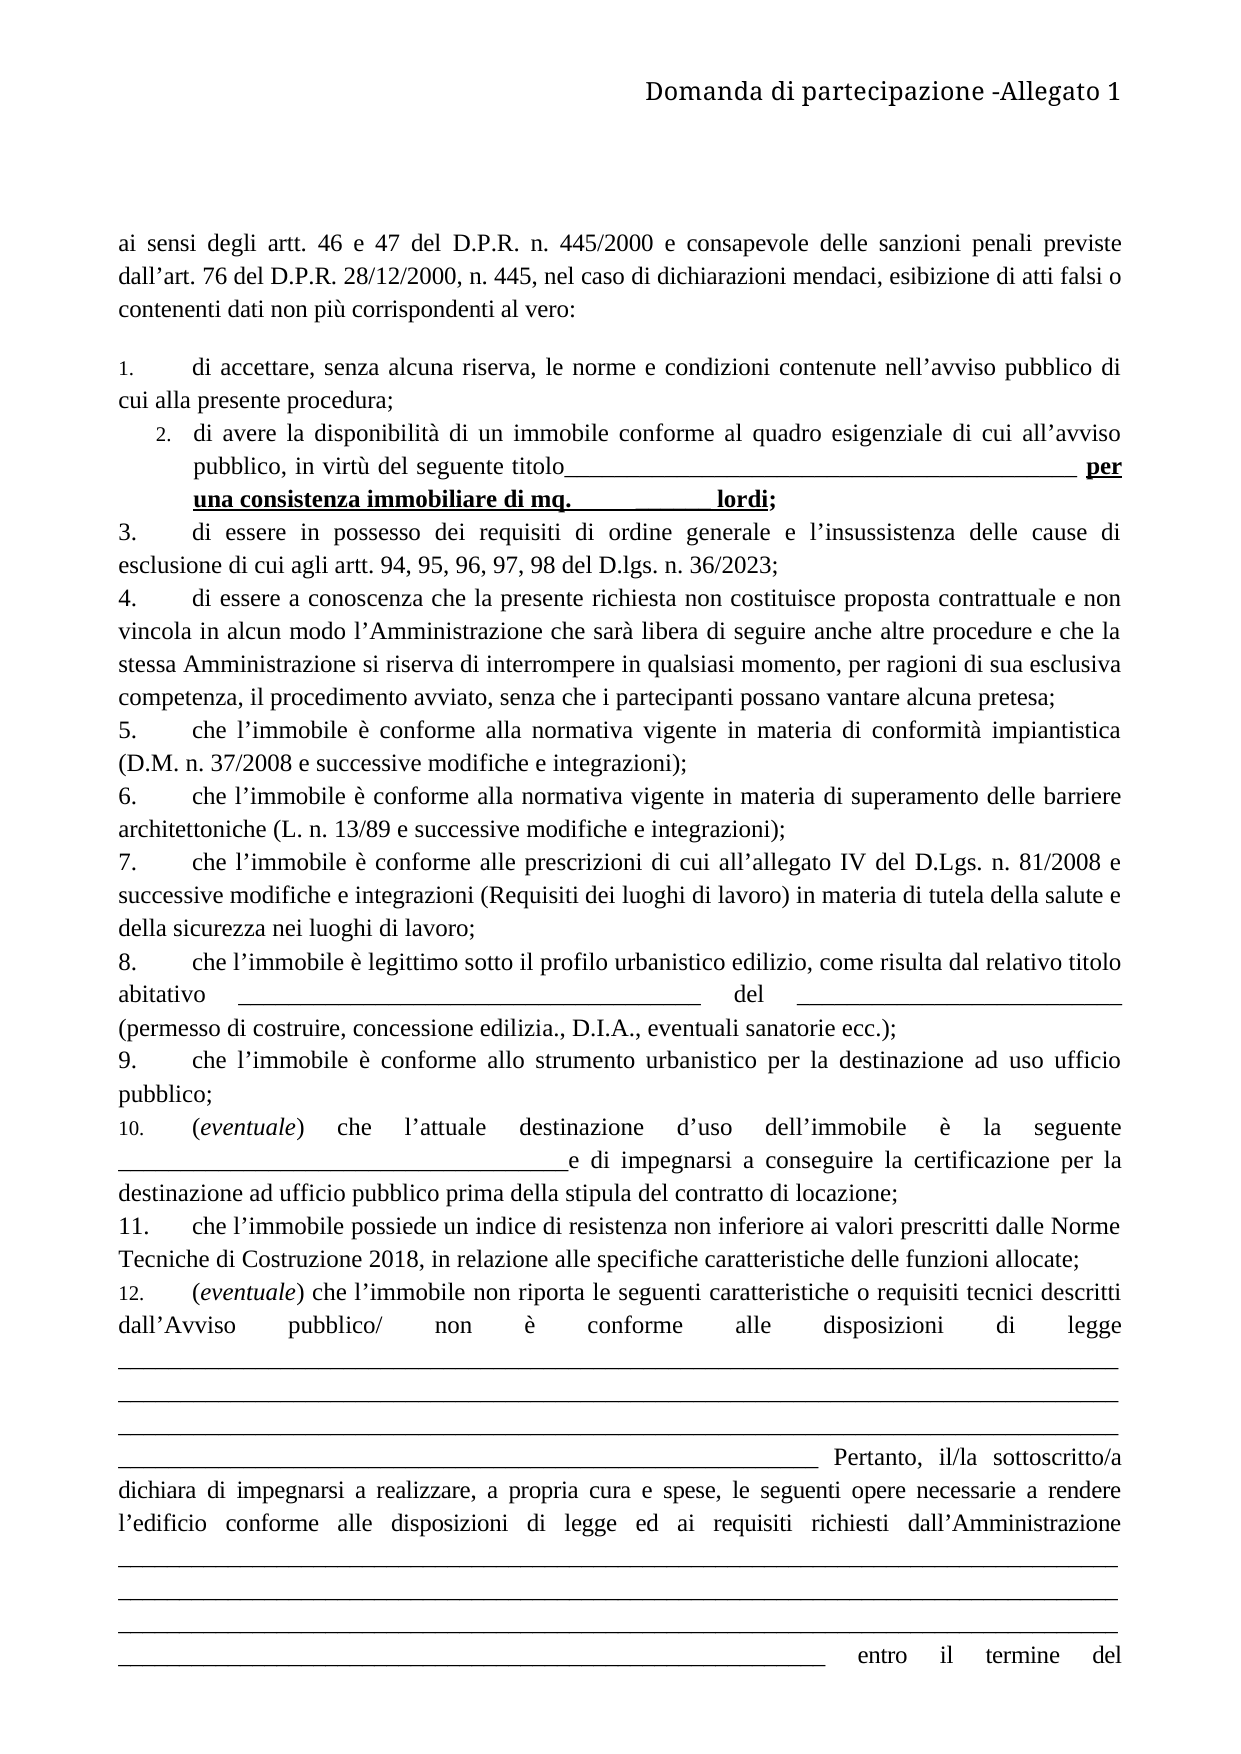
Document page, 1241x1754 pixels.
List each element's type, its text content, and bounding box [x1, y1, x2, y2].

list (eventuale) che l’immobile non riporta le seguenti caratteristiche o requisiti tecnici descritti dall’Avviso pubblico/ non è conforme alle disposizioni di legge ________________________________________________________________________________________________________________________________________________________________________________________________________________________________________________________________________________________________________ Pertanto, il/la sottoscritto/a dichiara di impegnarsi a realizzare, a propria cura e spese, le seguenti opere necessarie a rendere l’edificio conforme alle disposizioni di legge ed ai requisiti richiesti dall’Amministrazione ________________________________________________________________________________________________________________________________________________________________________________________________________________________________________________________________________________________________________________ entro il termine del [118, 1277, 1122, 1669]
list di essere a conoscenza che la presente richiesta non costituisce proposta contrattuale e non vincola in alcun modo l’Amministrazione che sarà libera di seguire anche altre procedure e che la stessa Amministrazione si riserva di interrompere in qualsiasi momento, per ragioni di sua esclusiva competenza, il procedimento avviato, senza che i partecipanti possano vantare alcuna pretesa; [118, 583, 1122, 711]
list che l’immobile è conforme allo strumento urbanistico per la destinazione ad uso ufficio pubblico; [118, 1046, 1122, 1107]
list (eventuale) che l’attuale destinazione d’uso dell’immobile è la seguente ____________________________________e di impegnarsi a conseguire la certificazione per la destinazione ad ufficio pubblico prima della stipula del contratto di locazione; [118, 1112, 1122, 1206]
list che l’immobile è conforme alla normativa vigente in materia di conformità impiantistica (D.M. n. 37/2008 e successive modifiche e integrazioni); [118, 715, 1122, 777]
list di essere in possesso dei requisiti di ordine generale e l’insussistenza delle cause di esclusione di cui agli artt. 94, 95, 96, 97, 98 del D.lgs. n. 36/2023; [118, 517, 1122, 579]
list di accettare, senza alcuna riserva, le norme e condizioni contenute nell’avviso pubblico di cui alla presente procedura; [118, 352, 1122, 414]
list che l’immobile è legittimo sotto il profilo urbanistico edilizio, come risulta dal relativo titolo abitativo _____________________________________ del __________________________ (permesso di costruire, concessione edilizia., D.I.A., eventuali sanatorie ecc.); [118, 947, 1122, 1041]
list che l’immobile è conforme alla normativa vigente in materia di superamento delle barriere architettoniche (L. n. 13/89 e successive modifiche e integrazioni); [118, 781, 1122, 843]
text ai sensi degli artt. 46 e 47 del D.P.R. n. 445/2000 e consapevole delle sanzioni penali previste dall’art. 76 del D.P.R. 28/12/2000, n. 445, nel caso di dichiarazioni mendaci, esibizione di atti falsi o contenenti dati non più corrispondenti al vero: [118, 228, 1122, 323]
list che l’immobile è conforme alle prescrizioni di cui all’allegato IV del D.Lgs. n. 81/2008 e successive modifiche e integrazioni (Requisiti dei luoghi di lavoro) in materia di tutela della salute e della sicurezza nei luoghi di lavoro; [118, 847, 1122, 942]
list di avere la disponibilità di un immobile conforme al quadro esigenziale di cui all’avviso pubblico, in virtù del seguente titolo_________________________________________ per una consistenza immobiliare di mq. ______ lordi; [156, 418, 1122, 513]
list che l’immobile possiede un indice di resistenza non inferiore ai valori prescritti dalle Norme Tecniche di Costruzione 2018, in relazione alle specifiche caratteristiche delle funzioni allocate; [118, 1211, 1122, 1272]
